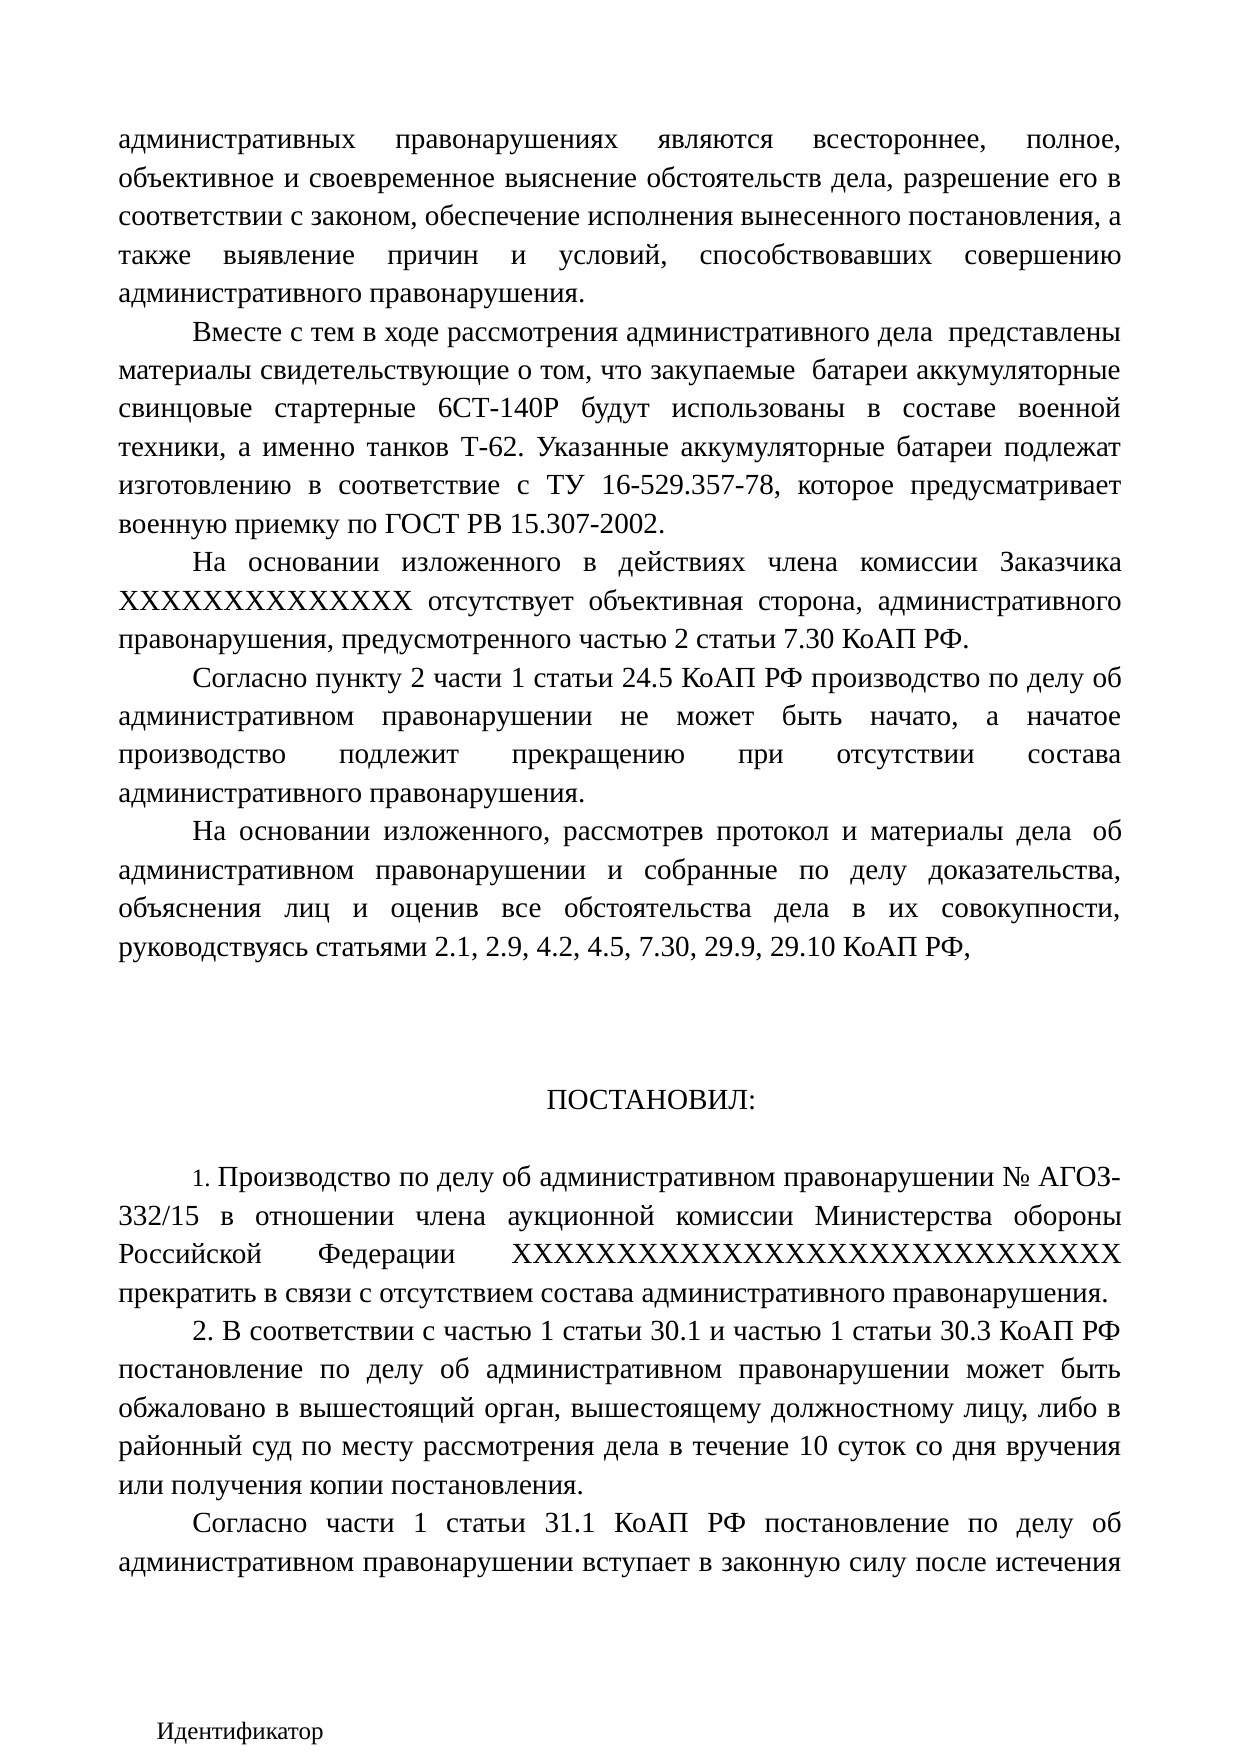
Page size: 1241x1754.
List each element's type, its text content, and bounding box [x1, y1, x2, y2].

text ПОСТАНОВИЛ: [118, 1079, 1122, 1117]
text На основании изложенного, рассмотрев протокол и материалы дела об административном правонарушении и собранные по делу доказательства, объяснения лиц и оценив все обстоятельства дела в их совокупности, руководствуясь статьями 2.1, 2.9, 4.2, 4.5, 7.30, 29.9, 29.10 КоАП РФ, [118, 810, 1122, 964]
text На основании изложенного в действиях члена комиссии Заказчика XXXXXXXXXXXXXX отсутствует объективная сторона, административного правонарушения, предусмотренного частью 2 статьи 7.30 КоАП РФ. [118, 541, 1122, 656]
text Согласно части 1 статьи 31.1 КоАП РФ постановление по делу об административном правонарушении вступает в законную силу после истечения [118, 1502, 1122, 1579]
text административных правонарушениях являются всестороннее, полное, объективное и своевременное выяснение обстоятельств дела, разрешение его в соответствии с законом, обеспечение исполнения вынесенного постановления, а также выявление причин и условий, способствовавших совершению административного правонарушения. [118, 118, 1122, 310]
text 1. Производство по делу об административном правонарушении № АГОЗ-332/15 в отношении члена аукционной комиссии Министерства обороны Российской Федерации XXXXXXXXXXXXXXXXXXXXXXXXXXXXX прекратить в связи с отсутствием состава административного правонарушения. [118, 1156, 1122, 1310]
text Вместе с тем в ходе рассмотрения административного дела представлены материалы свидетельствующие о том, что закупаемые батареи аккумуляторные свинцовые стартерные 6СТ-140Р будут использованы в составе военной техники, а именно танков Т-62. Указанные аккумуляторные батареи подлежат изготовлению в соответствие с ТУ 16-529.357-78, которое предусматривает военную приемку по ГОСТ РВ 15.307-2002. [118, 310, 1122, 541]
text 2. В соответствии с частью 1 статьи 30.1 и частью 1 статьи 30.3 КоАП РФ постановление по делу об административном правонарушении может быть обжаловано в вышестоящий орган, вышестоящему должностному лицу, либо в районный суд по месту рассмотрения дела в течение 10 суток со дня вручения или получения копии постановления. [118, 1310, 1122, 1502]
text Согласно пункту 2 части 1 статьи 24.5 КоАП РФ производство по делу об административном правонарушении не может быть начато, а начатое производство подлежит прекращению при отсутствии состава административного правонарушения. [118, 656, 1122, 810]
